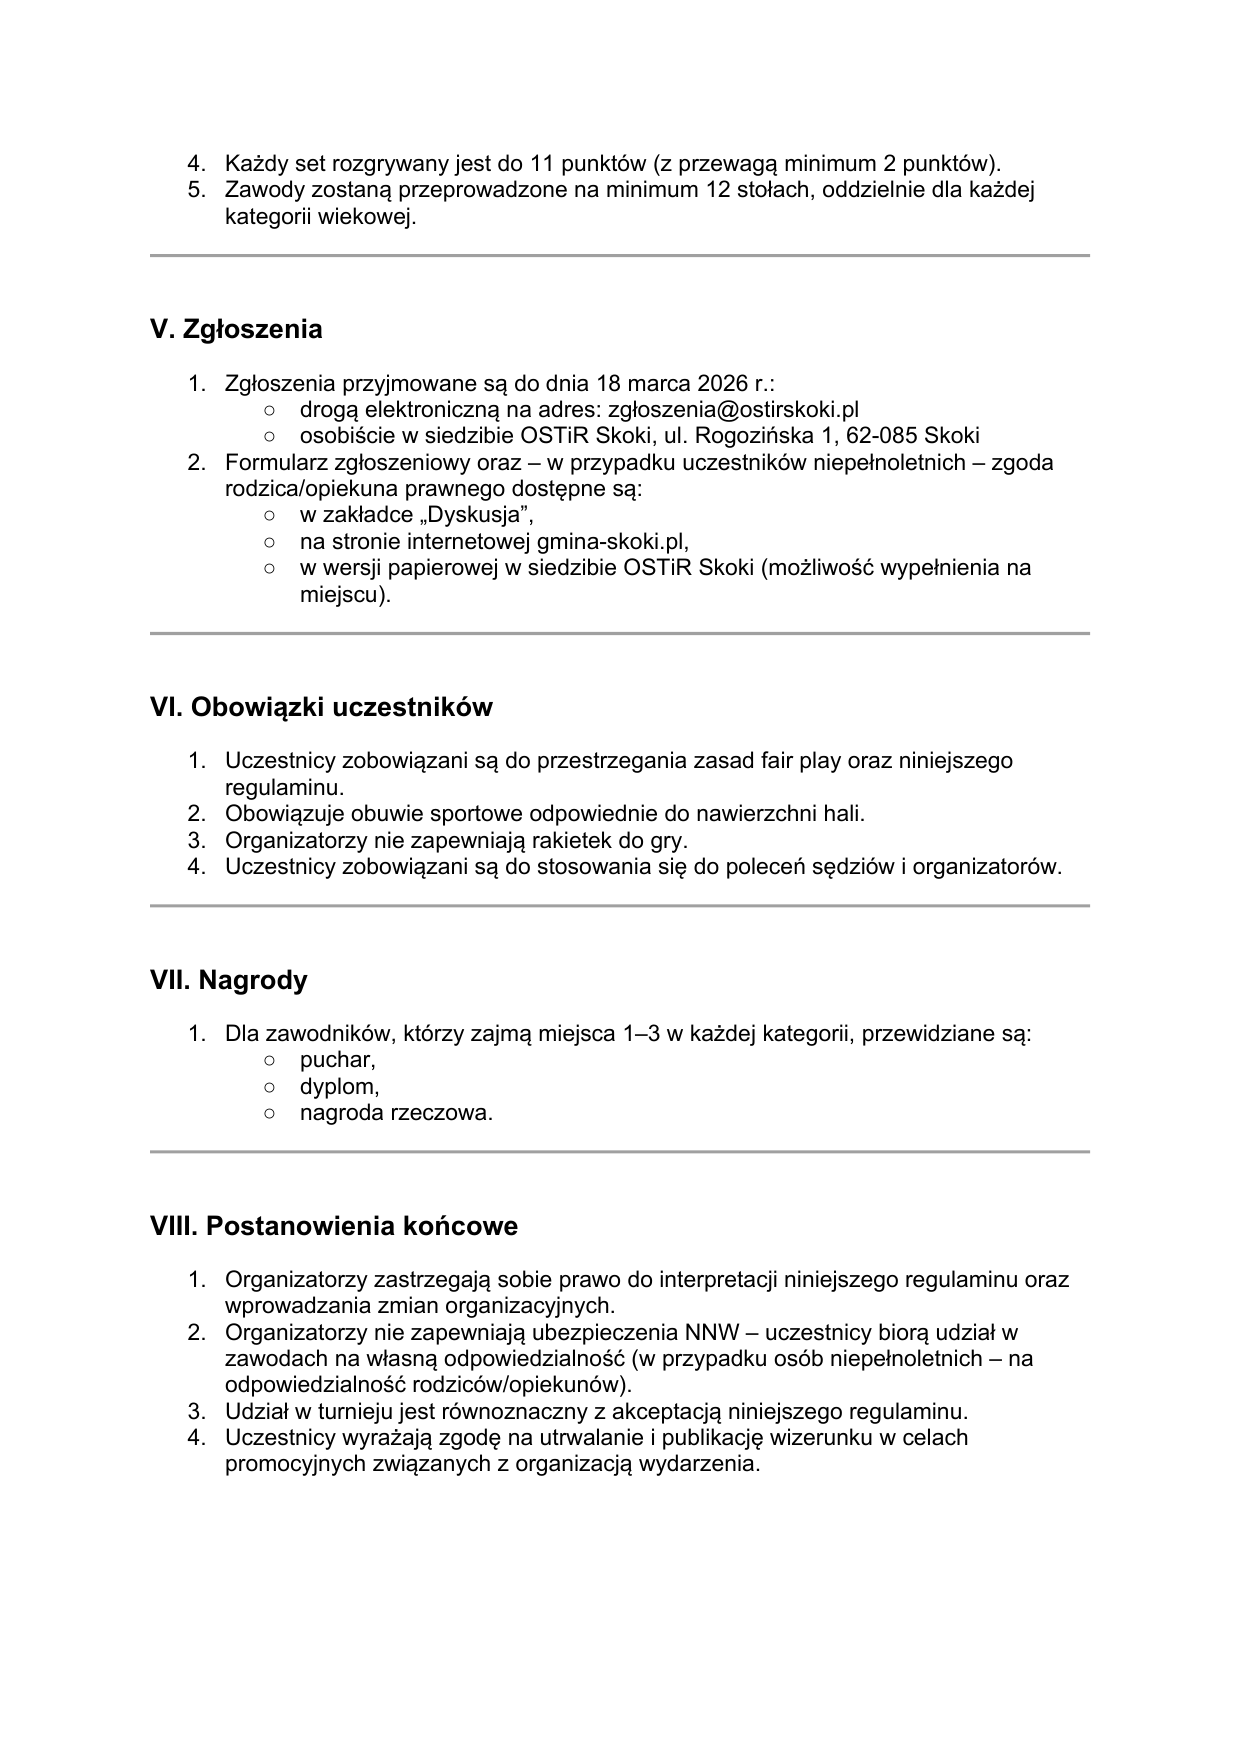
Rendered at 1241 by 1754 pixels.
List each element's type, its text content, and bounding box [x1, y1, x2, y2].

list Organizatorzy zastrzegają sobie prawo do interpretacji niniejszego regulaminu oraz wprowadzania zmian organizacyjnych. [187, 1266, 1090, 1319]
list Zawody zostaną przeprowadzone na minimum 12 stołach, oddzielnie dla każdej kategorii wiekowej. [187, 176, 1090, 229]
list dyplom, [262, 1073, 1090, 1099]
list nagroda rzeczowa. [262, 1099, 1090, 1125]
list Organizatorzy nie zapewniają ubezpieczenia NNW – uczestnicy biorą udział w zawodach na własną odpowiedzialność (w przypadku osób niepełnoletnich – na odpowiedzialność rodziców/opiekunów). [187, 1319, 1090, 1398]
list Organizatorzy nie zapewniają rakietek do gry. [187, 827, 1090, 853]
subtitle VII. Nagrody [150, 964, 1090, 995]
subtitle VIII. Postanowienia końcowe [150, 1210, 1090, 1241]
subtitle V. Zgłoszenia [150, 313, 1090, 345]
list Udział w turnieju jest równoznaczny z akceptacją niniejszego regulaminu. [187, 1398, 1090, 1424]
list drogą elektroniczną na adres: zgłoszenia@ostirskoki.pl [262, 396, 1090, 422]
list puchar, [262, 1046, 1090, 1073]
list Każdy set rozgrywany jest do 11 punktów (z przewagą minimum 2 punktów). [187, 150, 1090, 176]
list Uczestnicy zobowiązani są do przestrzegania zasad fair play oraz niniejszego regulaminu. [187, 747, 1090, 800]
list Formularz zgłoszeniowy oraz – w przypadku uczestników niepełnoletnich – zgoda rodzica/opiekuna prawnego dostępne są: [187, 449, 1090, 501]
list w wersji papierowej w siedzibie OSTiR Skoki (możliwość wypełnienia na miejscu). [262, 554, 1090, 607]
list w zakładce „Dyskusja”, [262, 501, 1090, 528]
list Uczestnicy wyrażają zgodę na utrwalanie i publikację wizerunku w celach promocyjnych związanych z organizacją wydarzenia. [187, 1424, 1090, 1477]
list Dla zawodników, którzy zajmą miejsca 1–3 w każdej kategorii, przewidziane są: [187, 1020, 1090, 1046]
subtitle VI. Obowiązki uczestników [150, 691, 1090, 722]
list osobiście w siedzibie OSTiR Skoki, ul. Rogozińska 1, 62-085 Skoki [262, 422, 1090, 449]
list Obowiązuje obuwie sportowe odpowiednie do nawierzchni hali. [187, 800, 1090, 827]
list na stronie internetowej gmina-skoki.pl, [262, 528, 1090, 554]
list Zgłoszenia przyjmowane są do dnia 18 marca 2026 r.: [187, 370, 1090, 396]
list Uczestnicy zobowiązani są do stosowania się do poleceń sędziów i organizatorów. [187, 853, 1090, 879]
